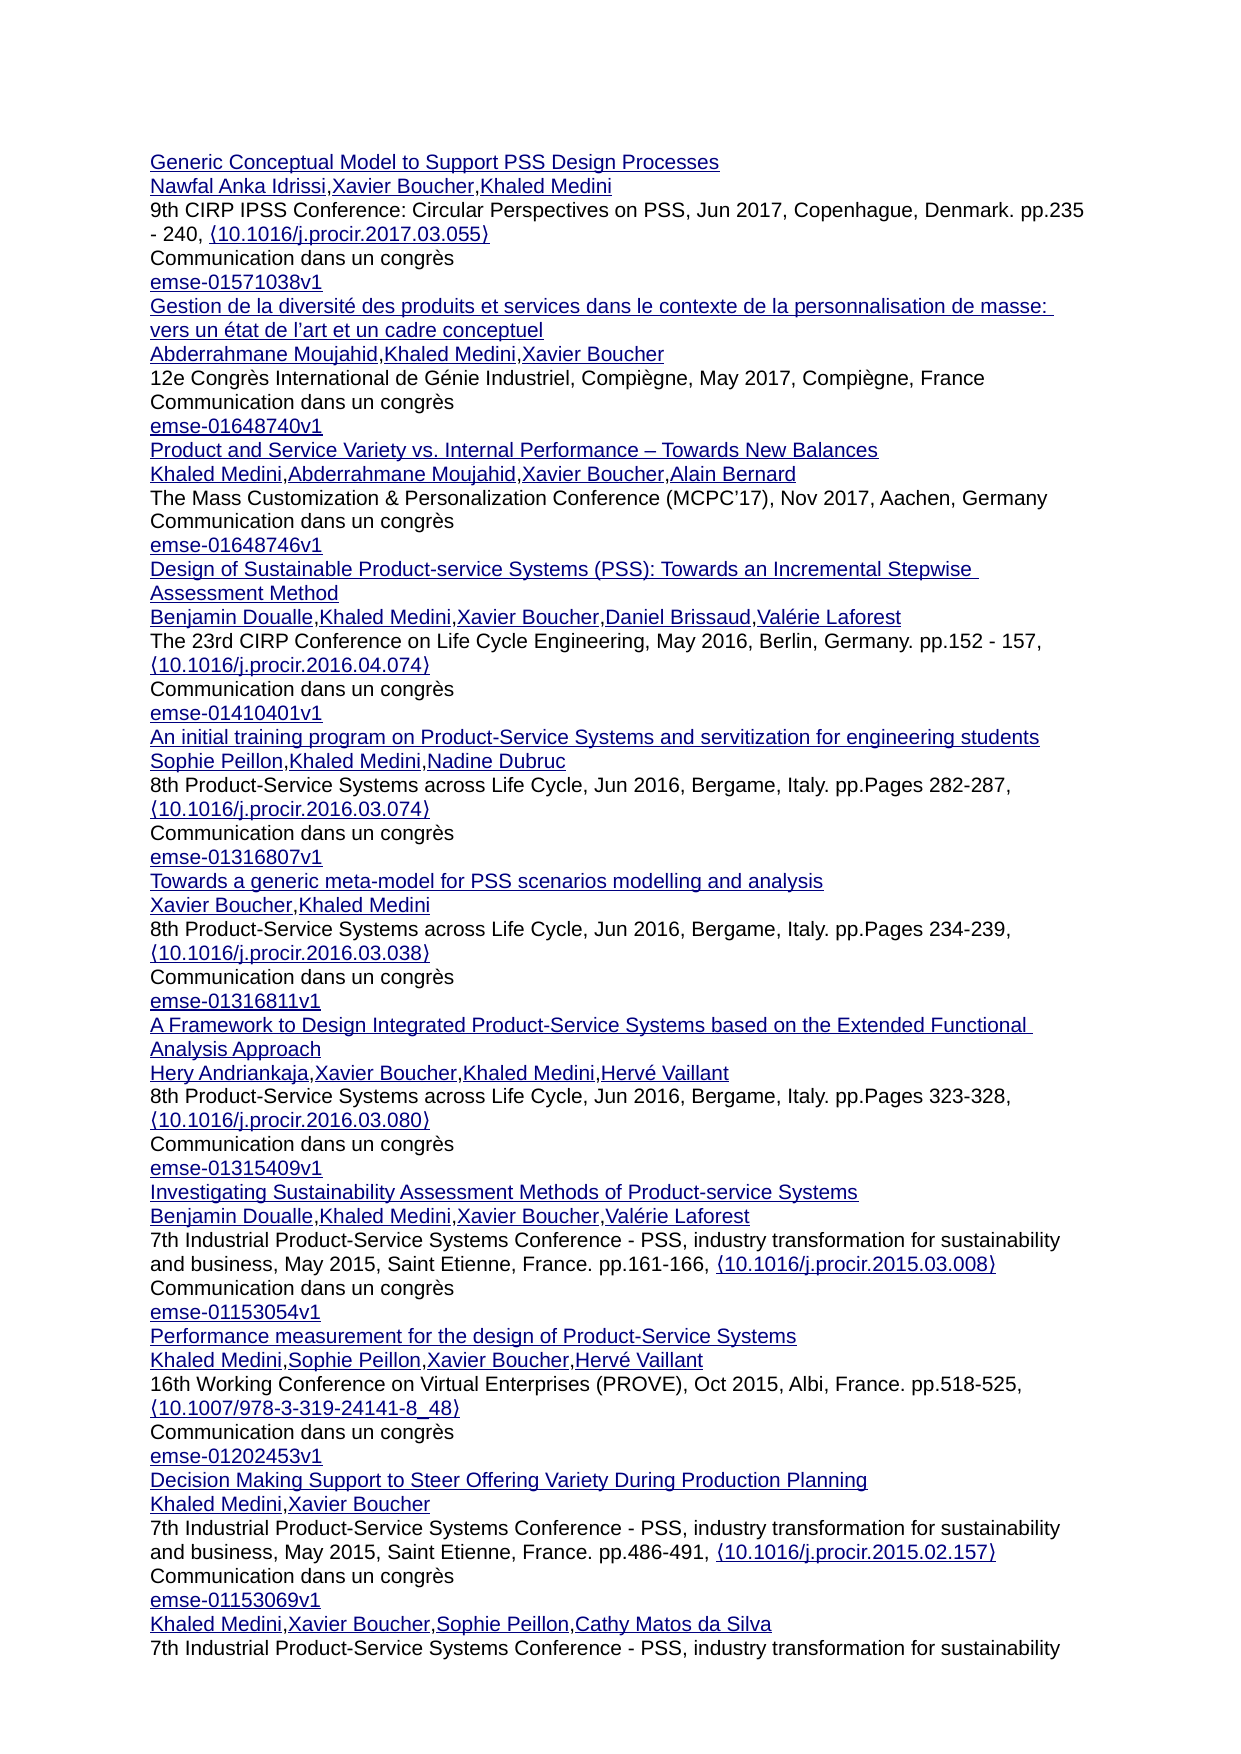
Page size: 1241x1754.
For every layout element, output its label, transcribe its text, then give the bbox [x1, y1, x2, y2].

table_cell Generic Conceptual Model to Support PSS Design Processes Nawfal Anka Idrissi,Xavier Boucher,Khaled Medini 9th CIRP IPSS Conference: Circular Perspectives on PSS, Jun 2017, Copenhague, Denmark. pp.235 - 240, ⟨10.1016/j.procir.2017.03.055⟩ Communication dans un congrès emse-01571038v1 [150, 150, 1090, 294]
table_cell Product and Service Variety vs. Internal Performance – Towards New Balances Khaled Medini,Abderrahmane Moujahid,Xavier Boucher,Alain Bernard The Mass Customization & Personalization Conference (MCPC’17), Nov 2017, Aachen, Germany Communication dans un congrès emse-01648746v1 [150, 438, 1090, 557]
table_cell Design of Sustainable Product-service Systems (PSS): Towards an Incremental Stepwise Assessment Method Benjamin Doualle,Khaled Medini,Xavier Boucher,Daniel Brissaud,Valérie Laforest The 23rd CIRP Conference on Life Cycle Engineering, May 2016, Berlin, Germany. pp.152 - 157, ⟨10.1016/j.procir.2016.04.074⟩ Communication dans un congrès emse-01410401v1 [150, 557, 1090, 725]
table_cell A Framework to Design Integrated Product-Service Systems based on the Extended Functional Analysis Approach Hery Andriankaja,Xavier Boucher,Khaled Medini,Hervé Vaillant 8th Product-Service Systems across Life Cycle, Jun 2016, Bergame, Italy. pp.Pages 323-328, ⟨10.1016/j.procir.2016.03.080⟩ Communication dans un congrès emse-01315409v1 [150, 1013, 1090, 1180]
table_cell Towards a generic meta-model for PSS scenarios modelling and analysis Xavier Boucher,Khaled Medini 8th Product-Service Systems across Life Cycle, Jun 2016, Bergame, Italy. pp.Pages 234-239, ⟨10.1016/j.procir.2016.03.038⟩ Communication dans un congrès emse-01316811v1 [150, 869, 1090, 1012]
table_cell Investigating Sustainability Assessment Methods of Product-service Systems Benjamin Doualle,Khaled Medini,Xavier Boucher,Valérie Laforest 7th Industrial Product-Service Systems Conference - PSS, industry transformation for sustainability and business, May 2015, Saint Etienne, France. pp.161-166, ⟨10.1016/j.procir.2015.03.008⟩ Communication dans un congrès emse-01153054v1 [150, 1180, 1090, 1324]
table_cell Product Service Systems Value Chain Configuration – A Simulation Based Approach Khaled Medini,Xavier Boucher,Sophie Peillon,Cathy Matos da Silva 7th Industrial Product-Service Systems Conference - PSS, industry transformation for sustainability and business, May 2015, Saint Etienne, France. pp.421-426, ⟨10.1016/j.procir.2015.02.099⟩ Communication dans un congrès emse-01153063v1 [150, 1611, 1090, 1659]
table_cell Performance measurement for the design of Product-Service Systems Khaled Medini,Sophie Peillon,Xavier Boucher,Hervé Vaillant 16th Working Conference on Virtual Enterprises (PROVE), Oct 2015, Albi, France. pp.518-525, ⟨10.1007/978-3-319-24141-8_48⟩ Communication dans un congrès emse-01202453v1 [150, 1324, 1090, 1468]
table_cell Gestion de la diversité des produits et services dans le contexte de la personnalisation de masse: vers un état de l’art et un cadre conceptuel Abderrahmane Moujahid,Khaled Medini,Xavier Boucher 12e Congrès International de Génie Industriel, Compiègne, May 2017, Compiègne, France Communication dans un congrès emse-01648740v1 [150, 294, 1090, 437]
table_cell An initial training program on Product-Service Systems and servitization for engineering students Sophie Peillon,Khaled Medini,Nadine Dubruc 8th Product-Service Systems across Life Cycle, Jun 2016, Bergame, Italy. pp.Pages 282-287, ⟨10.1016/j.procir.2016.03.074⟩ Communication dans un congrès emse-01316807v1 [150, 725, 1090, 869]
table_cell Decision Making Support to Steer Offering Variety During Production Planning Khaled Medini,Xavier Boucher 7th Industrial Product-Service Systems Conference - PSS, industry transformation for sustainability and business, May 2015, Saint Etienne, France. pp.486-491, ⟨10.1016/j.procir.2015.02.157⟩ Communication dans un congrès emse-01153069v1 [150, 1468, 1090, 1611]
